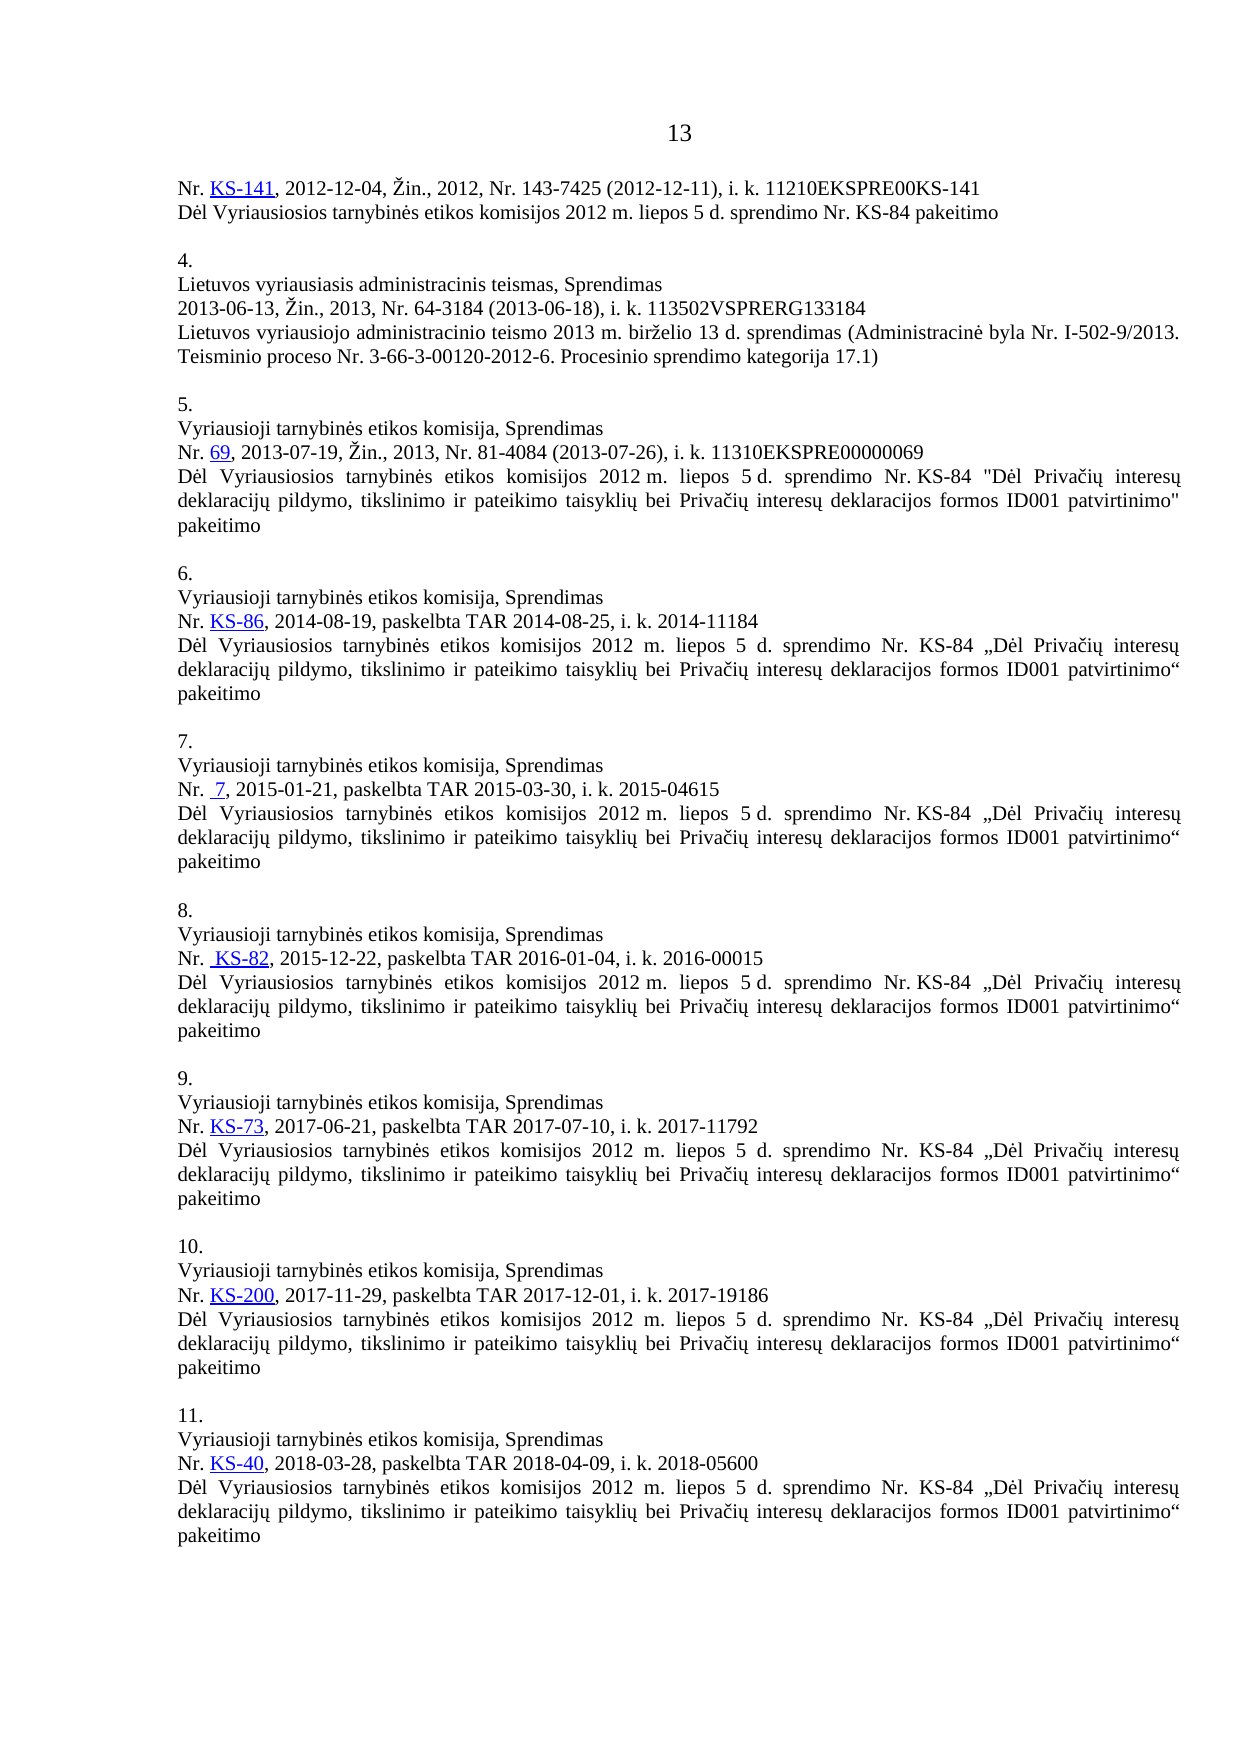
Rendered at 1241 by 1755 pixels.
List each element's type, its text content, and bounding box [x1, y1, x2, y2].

text Vyriausioji tarnybinės etikos komisija, Sprendimas [177, 585, 1181, 609]
text 7. [177, 729, 1181, 753]
text Lietuvos vyriausiojo administracinio teismo 2013 m. birželio 13 d. sprendimas (Administracinė byla Nr. I-502-9/2013. Teisminio proceso Nr. 3-66-3-00120-2012-6. Procesinio sprendimo kategorija 17.1) [177, 320, 1181, 368]
text 11. [177, 1403, 1181, 1427]
text 6. [177, 561, 1181, 585]
text Vyriausioji tarnybinės etikos komisija, Sprendimas [177, 753, 1181, 777]
text Nr. KS-141, 2012-12-04, Žin., 2012, Nr. 143-7425 (2012-12-11), i. k. 11210EKSPRE00KS-141 [177, 176, 1181, 200]
text Dėl Vyriausiosios tarnybinės etikos komisijos 2012 m. liepos 5 d. sprendimo Nr. KS-84 "Dėl Privačių interesų deklaracijų pildymo, tikslinimo ir pateikimo taisyklių bei Privačių interesų deklaracijos formos ID001 patvirtinimo" pakeitimo [177, 464, 1181, 537]
text Dėl Vyriausiosios tarnybinės etikos komisijos 2012 m. liepos 5 d. sprendimo Nr. KS-84 „Dėl Privačių interesų deklaracijų pildymo, tikslinimo ir pateikimo taisyklių bei Privačių interesų deklaracijos formos ID001 patvirtinimo“ pakeitimo [177, 1138, 1181, 1210]
text 10. [177, 1234, 1181, 1258]
text Dėl Vyriausiosios tarnybinės etikos komisijos 2012 m. liepos 5 d. sprendimo Nr. KS-84 „Dėl Privačių interesų deklaracijų pildymo, tikslinimo ir pateikimo taisyklių bei Privačių interesų deklaracijos formos ID001 patvirtinimo“ pakeitimo [177, 1475, 1181, 1547]
text Dėl Vyriausiosios tarnybinės etikos komisijos 2012 m. liepos 5 d. sprendimo Nr. KS-84 „Dėl Privačių interesų deklaracijų pildymo, tikslinimo ir pateikimo taisyklių bei Privačių interesų deklaracijos formos ID001 patvirtinimo“ pakeitimo [177, 633, 1181, 705]
text 9. [177, 1066, 1181, 1090]
text 4. [177, 248, 1181, 272]
text Vyriausioji tarnybinės etikos komisija, Sprendimas [177, 1427, 1181, 1451]
text Nr. KS-40, 2018-03-28, paskelbta TAR 2018-04-09, i. k. 2018-05600 [177, 1451, 1181, 1475]
text Nr. 7, 2015-01-21, paskelbta TAR 2015-03-30, i. k. 2015-04615 [177, 777, 1181, 801]
text Dėl Vyriausiosios tarnybinės etikos komisijos 2012 m. liepos 5 d. sprendimo Nr. KS-84 „Dėl Privačių interesų deklaracijų pildymo, tikslinimo ir pateikimo taisyklių bei Privačių interesų deklaracijos formos ID001 patvirtinimo“ pakeitimo [177, 1307, 1181, 1379]
text Vyriausioji tarnybinės etikos komisija, Sprendimas [177, 1258, 1181, 1282]
text Dėl Vyriausiosios tarnybinės etikos komisijos 2012 m. liepos 5 d. sprendimo Nr. KS-84 „Dėl Privačių interesų deklaracijų pildymo, tikslinimo ir pateikimo taisyklių bei Privačių interesų deklaracijos formos ID001 patvirtinimo“ pakeitimo [177, 970, 1181, 1042]
text Nr. KS-73, 2017-06-21, paskelbta TAR 2017-07-10, i. k. 2017-11792 [177, 1114, 1181, 1138]
text Vyriausioji tarnybinės etikos komisija, Sprendimas [177, 922, 1181, 946]
text Dėl Vyriausiosios tarnybinės etikos komisijos 2012 m. liepos 5 d. sprendimo Nr. KS-84 „Dėl Privačių interesų deklaracijų pildymo, tikslinimo ir pateikimo taisyklių bei Privačių interesų deklaracijos formos ID001 patvirtinimo“ pakeitimo [177, 801, 1181, 873]
text 2013-06-13, Žin., 2013, Nr. 64-3184 (2013-06-18), i. k. 113502VSPRERG133184 [177, 296, 1181, 320]
text Vyriausioji tarnybinės etikos komisija, Sprendimas [177, 416, 1181, 440]
text 8. [177, 897, 1181, 922]
text Nr. 69, 2013-07-19, Žin., 2013, Nr. 81-4084 (2013-07-26), i. k. 11310EKSPRE00000069 [177, 440, 1181, 464]
text Nr. KS-200, 2017-11-29, paskelbta TAR 2017-12-01, i. k. 2017-19186 [177, 1282, 1181, 1307]
text 5. [177, 392, 1181, 416]
text Nr. KS-86, 2014-08-19, paskelbta TAR 2014-08-25, i. k. 2014-11184 [177, 609, 1181, 633]
text Dėl Vyriausiosios tarnybinės etikos komisijos 2012 m. liepos 5 d. sprendimo Nr. KS-84 pakeitimo [177, 200, 1181, 224]
text Lietuvos vyriausiasis administracinis teismas, Sprendimas [177, 272, 1181, 296]
text Nr. KS-82, 2015-12-22, paskelbta TAR 2016-01-04, i. k. 2016-00015 [177, 946, 1181, 970]
text Vyriausioji tarnybinės etikos komisija, Sprendimas [177, 1090, 1181, 1114]
